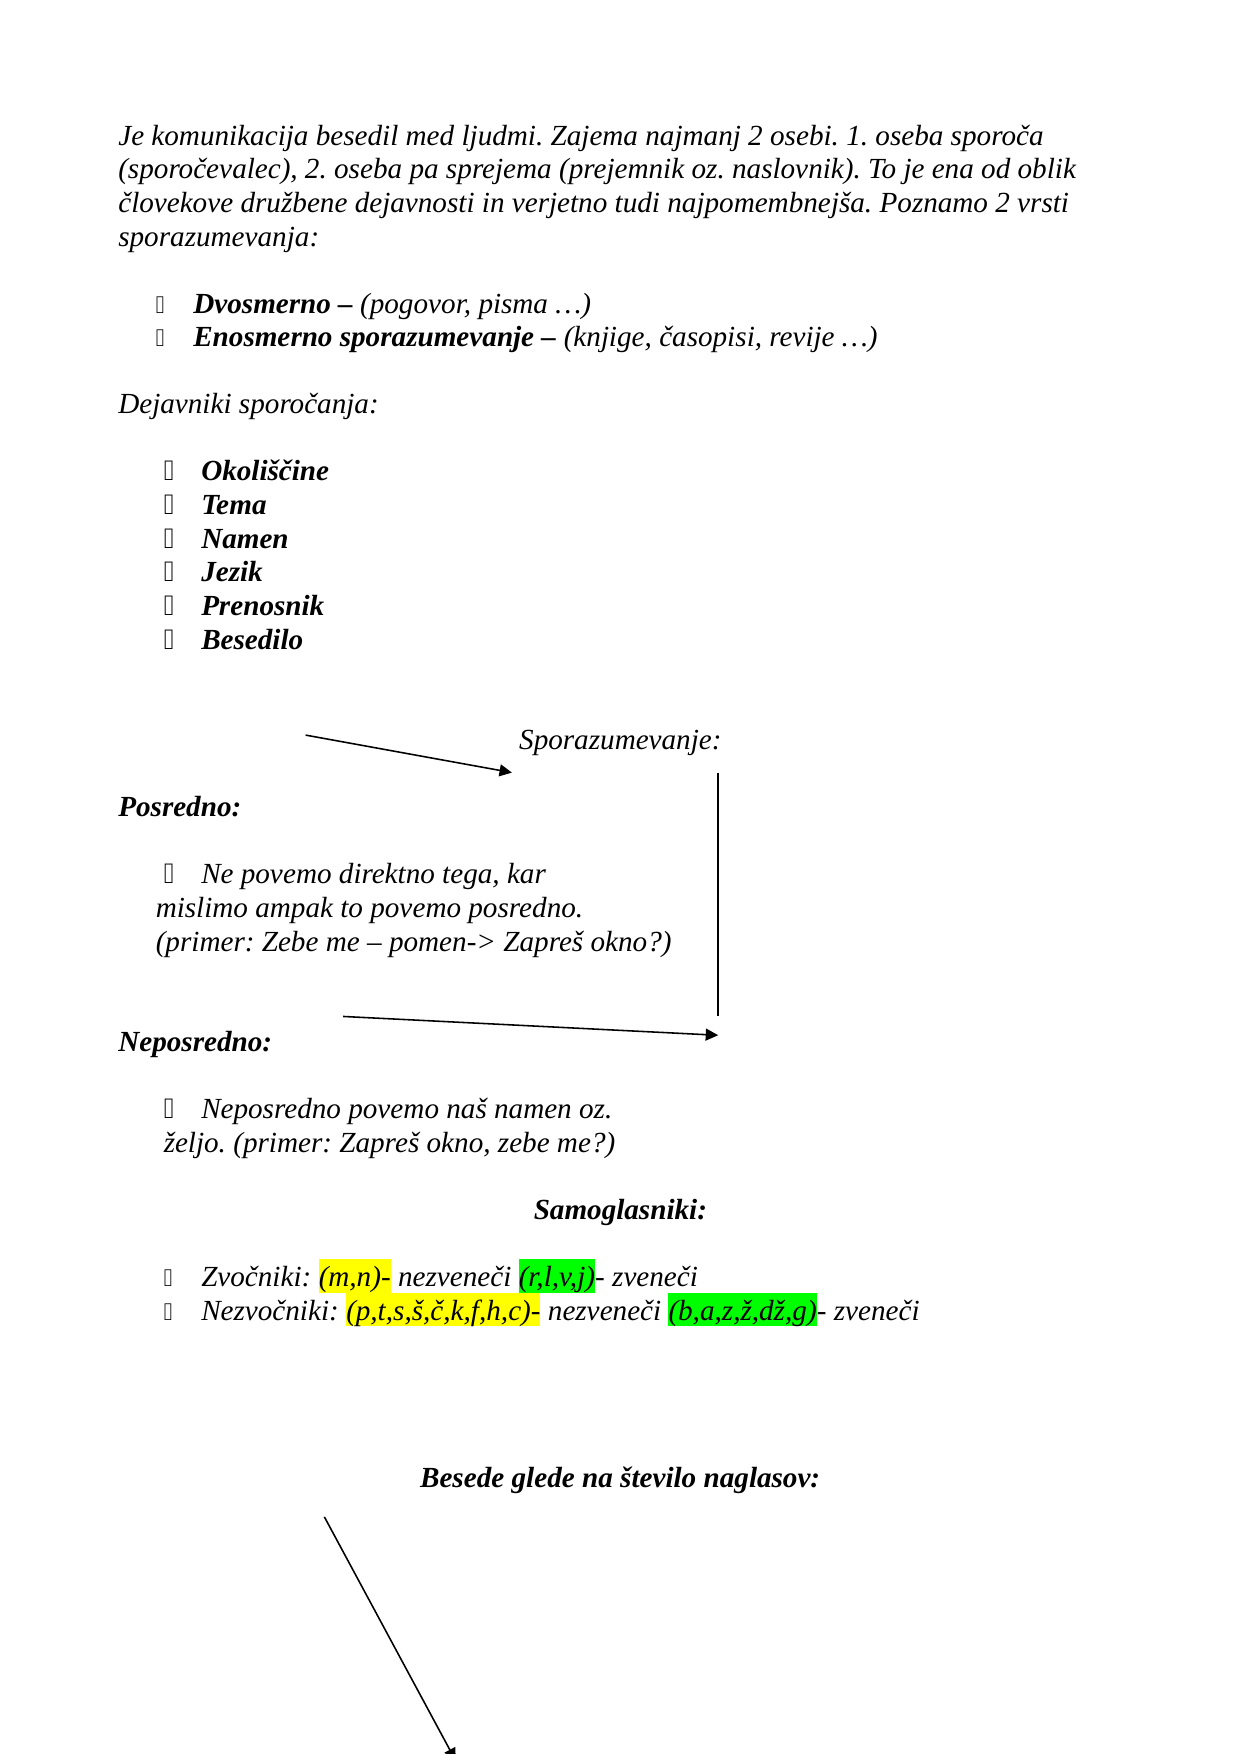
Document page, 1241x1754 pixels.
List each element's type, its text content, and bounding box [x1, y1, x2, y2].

list Nezvočniki: (p,t,s,š,č,k,f,h,c)- nezveneči (b,a,z,ž,dž,g)- zveneči [163, 1293, 1122, 1326]
text mislimo ampak to povemo posredno. [156, 890, 717, 924]
text [719, 789, 1122, 823]
list Okoliščine [163, 453, 1122, 487]
list Ne povemo direktno tega, kar [163, 857, 717, 890]
text Neposredno: [118, 1024, 1122, 1058]
text Sporazumevanje: [118, 722, 1122, 756]
list [719, 857, 1122, 890]
text Je komunikacija besedil med ljudmi. Zajema najmanj 2 osebi. 1. oseba sporoča (sporočevalec), 2. oseba pa sprejema (prejemnik oz. naslovnik). To je ena od oblik človekove družbene dejavnosti in verjetno tudi najpomembnejša. Poznamo 2 vrsti sporazumevanja: [118, 118, 1122, 252]
text Posredno: [118, 789, 717, 823]
text Samoglasniki: [118, 1192, 1122, 1226]
list Neposredno povemo naš namen oz. [163, 1092, 1122, 1125]
text [719, 890, 1122, 924]
list Dvosmerno – (pogovor, pisma …) [156, 286, 1122, 319]
list Prenosnik [163, 588, 1122, 622]
text (primer: Zebe me – pomen-> Zapreš okno?) [156, 924, 717, 957]
list Enosmerno sporazumevanje – (knjige, časopisi, revije …) [156, 319, 1122, 353]
text [719, 924, 1122, 957]
text Dejavniki sporočanja: [118, 386, 1122, 420]
list Namen [163, 521, 1122, 554]
text željo. (primer: Zapreš okno, zebe me?) [163, 1125, 1122, 1159]
list Besedilo [163, 622, 1122, 655]
text Besede glede na število naglasov: [118, 1461, 1122, 1494]
list Tema [163, 487, 1122, 521]
list Jezik [163, 554, 1122, 588]
list Zvočniki: (m,n)- nezveneči (r,l,v,j)- zveneči [163, 1259, 1122, 1293]
